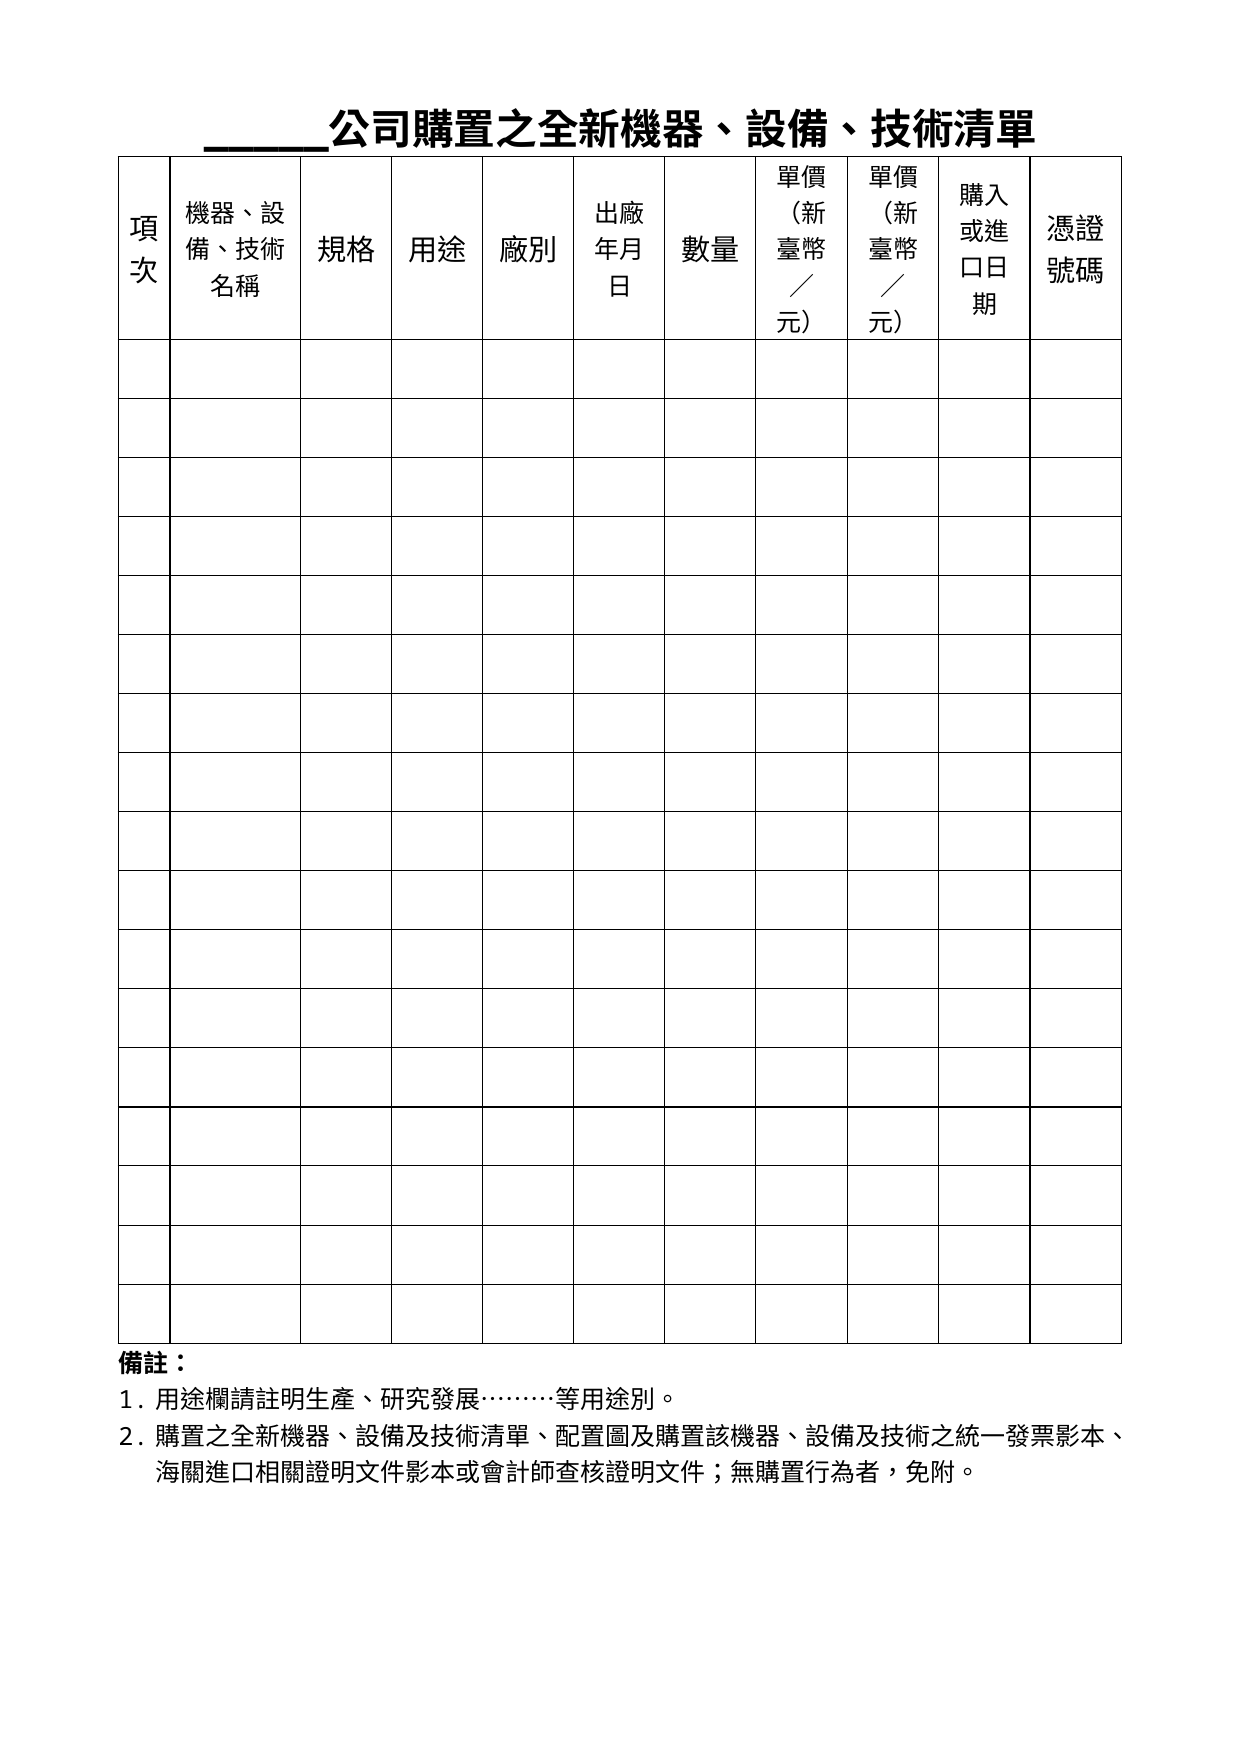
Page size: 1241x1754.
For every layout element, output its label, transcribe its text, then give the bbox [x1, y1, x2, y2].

table_cell [483, 694, 573, 752]
table_cell [574, 340, 664, 398]
table_cell [119, 753, 169, 811]
table_cell [483, 812, 573, 870]
table_cell [574, 1108, 664, 1165]
table_cell [939, 694, 1029, 752]
text _____公司購置之全新機器、設備、技術清單 [118, 96, 1122, 156]
table_cell [483, 1226, 573, 1283]
table_cell [1031, 1048, 1121, 1106]
table_header 規格 [301, 157, 391, 338]
table_cell [483, 458, 573, 516]
table_header 購入或進口日期 [939, 157, 1029, 338]
table_cell [756, 635, 847, 693]
table_cell [574, 694, 664, 752]
table_cell [756, 517, 847, 575]
table_cell [119, 635, 169, 693]
table_cell [171, 399, 300, 457]
table_cell [1031, 1166, 1121, 1224]
table_cell [939, 340, 1029, 398]
table_cell [939, 1226, 1029, 1283]
table_cell [574, 989, 664, 1047]
table_cell [574, 1048, 664, 1106]
table_cell [301, 1226, 391, 1283]
table_cell [848, 812, 938, 870]
table_cell [1031, 399, 1121, 457]
table_cell [301, 694, 391, 752]
table_cell [665, 399, 755, 457]
table_cell [483, 340, 573, 398]
table_cell [848, 753, 938, 811]
table_cell [848, 989, 938, 1047]
table_cell [848, 635, 938, 693]
table_cell [119, 1108, 169, 1165]
table_cell [939, 753, 1029, 811]
table_cell [665, 1108, 755, 1165]
table_cell [301, 1048, 391, 1106]
table_cell [848, 458, 938, 516]
table_cell [939, 1048, 1029, 1106]
table_cell [171, 694, 300, 752]
table_cell [1031, 989, 1121, 1047]
table_cell [848, 576, 938, 634]
table_cell [848, 871, 938, 929]
table_cell [301, 812, 391, 870]
table_cell [848, 340, 938, 398]
list 用途欄請註明生產、研究發展………等用途別。 [118, 1380, 1122, 1416]
table_cell [939, 1166, 1029, 1224]
table_cell [392, 340, 482, 398]
table_cell [301, 635, 391, 693]
table_header 單價（新臺幣／元） [848, 157, 938, 338]
table_cell [665, 812, 755, 870]
table_cell [939, 930, 1029, 988]
table_cell [939, 989, 1029, 1047]
table_cell [574, 458, 664, 516]
table_cell [665, 989, 755, 1047]
table_cell [483, 1285, 573, 1343]
table_cell [756, 576, 847, 634]
table_cell [756, 340, 847, 398]
table_cell [301, 576, 391, 634]
table_cell [848, 1226, 938, 1283]
table_cell [301, 1108, 391, 1165]
table_cell [392, 1226, 482, 1283]
table_cell [665, 753, 755, 811]
table_cell [119, 812, 169, 870]
table_cell [574, 1226, 664, 1283]
table_cell [171, 753, 300, 811]
table_cell [665, 930, 755, 988]
table_cell [301, 399, 391, 457]
table_cell [392, 399, 482, 457]
table_cell [119, 1048, 169, 1106]
table_cell [392, 635, 482, 693]
table_cell [665, 340, 755, 398]
table_cell [483, 1166, 573, 1224]
table_cell [392, 517, 482, 575]
table_cell [119, 694, 169, 752]
table_cell [171, 340, 300, 398]
table_cell [574, 635, 664, 693]
table_cell [1031, 635, 1121, 693]
table_cell [1031, 694, 1121, 752]
table_cell [574, 1166, 664, 1224]
table_cell [574, 753, 664, 811]
table_cell [574, 871, 664, 929]
table_cell [119, 1226, 169, 1283]
table_cell [665, 694, 755, 752]
table_cell [939, 576, 1029, 634]
table_cell [301, 930, 391, 988]
table_cell [574, 517, 664, 575]
table_cell [848, 1048, 938, 1106]
table_cell [939, 458, 1029, 516]
table_cell [848, 399, 938, 457]
table_cell [756, 930, 847, 988]
table_cell [119, 989, 169, 1047]
table_cell [171, 1048, 300, 1106]
table_cell [665, 1226, 755, 1283]
table_cell [301, 753, 391, 811]
table_cell [665, 1285, 755, 1343]
table_cell [171, 517, 300, 575]
table_cell [119, 399, 169, 457]
table_cell [119, 930, 169, 988]
table_cell [119, 340, 169, 398]
table_cell [171, 1285, 300, 1343]
table_cell [171, 1166, 300, 1224]
table_cell [301, 1166, 391, 1224]
table_cell [574, 576, 664, 634]
table_cell [392, 753, 482, 811]
table_cell [171, 635, 300, 693]
table_cell [939, 399, 1029, 457]
table_cell [665, 576, 755, 634]
table_cell [392, 458, 482, 516]
table_cell [665, 1048, 755, 1106]
list 購置之全新機器、設備及技術清單、配置圖及購置該機器、設備及技術之統一發票影本、海關進口相關證明文件影本或會計師查核證明文件；無購置行為者，免附。 [118, 1416, 1122, 1489]
table_cell [756, 1226, 847, 1283]
table_cell [1031, 753, 1121, 811]
table_cell [756, 753, 847, 811]
table_cell [483, 989, 573, 1047]
table_cell [756, 871, 847, 929]
table_cell [392, 1285, 482, 1343]
table_cell [301, 458, 391, 516]
table_cell [171, 871, 300, 929]
table_cell [939, 1285, 1029, 1343]
table_cell [301, 989, 391, 1047]
table_cell [848, 1285, 938, 1343]
table_cell [756, 989, 847, 1047]
table_cell [939, 871, 1029, 929]
table_cell [756, 812, 847, 870]
table_header 項次 [119, 157, 169, 338]
table_cell [392, 694, 482, 752]
table_cell [171, 989, 300, 1047]
table_cell [665, 458, 755, 516]
table_cell [483, 930, 573, 988]
table_header 單價（新臺幣／元） [756, 157, 847, 338]
table_cell [119, 458, 169, 516]
table_cell [171, 930, 300, 988]
table_cell [848, 694, 938, 752]
table_cell [848, 1108, 938, 1165]
table_cell [119, 517, 169, 575]
table_header 數量 [665, 157, 755, 338]
table_cell [483, 753, 573, 811]
table_cell [1031, 812, 1121, 870]
table_cell [1031, 1226, 1121, 1283]
table_header 機器、設備、技術 名稱 [171, 157, 300, 338]
table_cell [756, 458, 847, 516]
table_cell [939, 635, 1029, 693]
table_cell [1031, 871, 1121, 929]
table_header 憑證號碼 [1031, 157, 1121, 338]
table_cell [574, 930, 664, 988]
table_cell [756, 399, 847, 457]
table_cell [1031, 1108, 1121, 1165]
text 備註： [118, 1344, 1122, 1380]
table_cell [848, 517, 938, 575]
table_cell [483, 1048, 573, 1106]
table_cell [392, 1048, 482, 1106]
table_cell [171, 458, 300, 516]
table_cell [171, 1226, 300, 1283]
table_cell [756, 1108, 847, 1165]
table_cell [756, 1048, 847, 1106]
table_cell [756, 694, 847, 752]
table_cell [665, 1166, 755, 1224]
table_cell [483, 1108, 573, 1165]
table_cell [939, 812, 1029, 870]
table_cell [301, 340, 391, 398]
table_cell [1031, 458, 1121, 516]
table_header 出廠年月日 [574, 157, 664, 338]
table_cell [171, 1108, 300, 1165]
table_cell [171, 576, 300, 634]
table_cell [1031, 340, 1121, 398]
table_cell [392, 871, 482, 929]
table_cell [392, 1108, 482, 1165]
table_cell [301, 871, 391, 929]
table_cell [939, 1108, 1029, 1165]
table_cell [392, 989, 482, 1047]
table_cell [665, 635, 755, 693]
table_cell [848, 1166, 938, 1224]
table_cell [392, 812, 482, 870]
table_cell [119, 576, 169, 634]
table_cell [665, 871, 755, 929]
table_cell [665, 517, 755, 575]
table_cell [483, 871, 573, 929]
table_cell [1031, 576, 1121, 634]
table_cell [1031, 517, 1121, 575]
table_cell [1031, 1285, 1121, 1343]
table_cell [392, 930, 482, 988]
table_cell [574, 399, 664, 457]
table_cell [483, 399, 573, 457]
table_cell [848, 930, 938, 988]
table_cell [756, 1285, 847, 1343]
table_cell [483, 576, 573, 634]
table_cell [392, 576, 482, 634]
table_cell [392, 1166, 482, 1224]
table_cell [574, 812, 664, 870]
table_cell [301, 517, 391, 575]
table_cell [171, 812, 300, 870]
table_cell [756, 1166, 847, 1224]
table_header 用途 [392, 157, 482, 338]
table_cell [301, 1285, 391, 1343]
table_cell [939, 517, 1029, 575]
table_cell [119, 1166, 169, 1224]
table_cell [119, 871, 169, 929]
table_cell [1031, 930, 1121, 988]
table_cell [483, 635, 573, 693]
table_cell [119, 1285, 169, 1343]
table_cell [574, 1285, 664, 1343]
table_cell [483, 517, 573, 575]
table_header 廠別 [483, 157, 573, 338]
